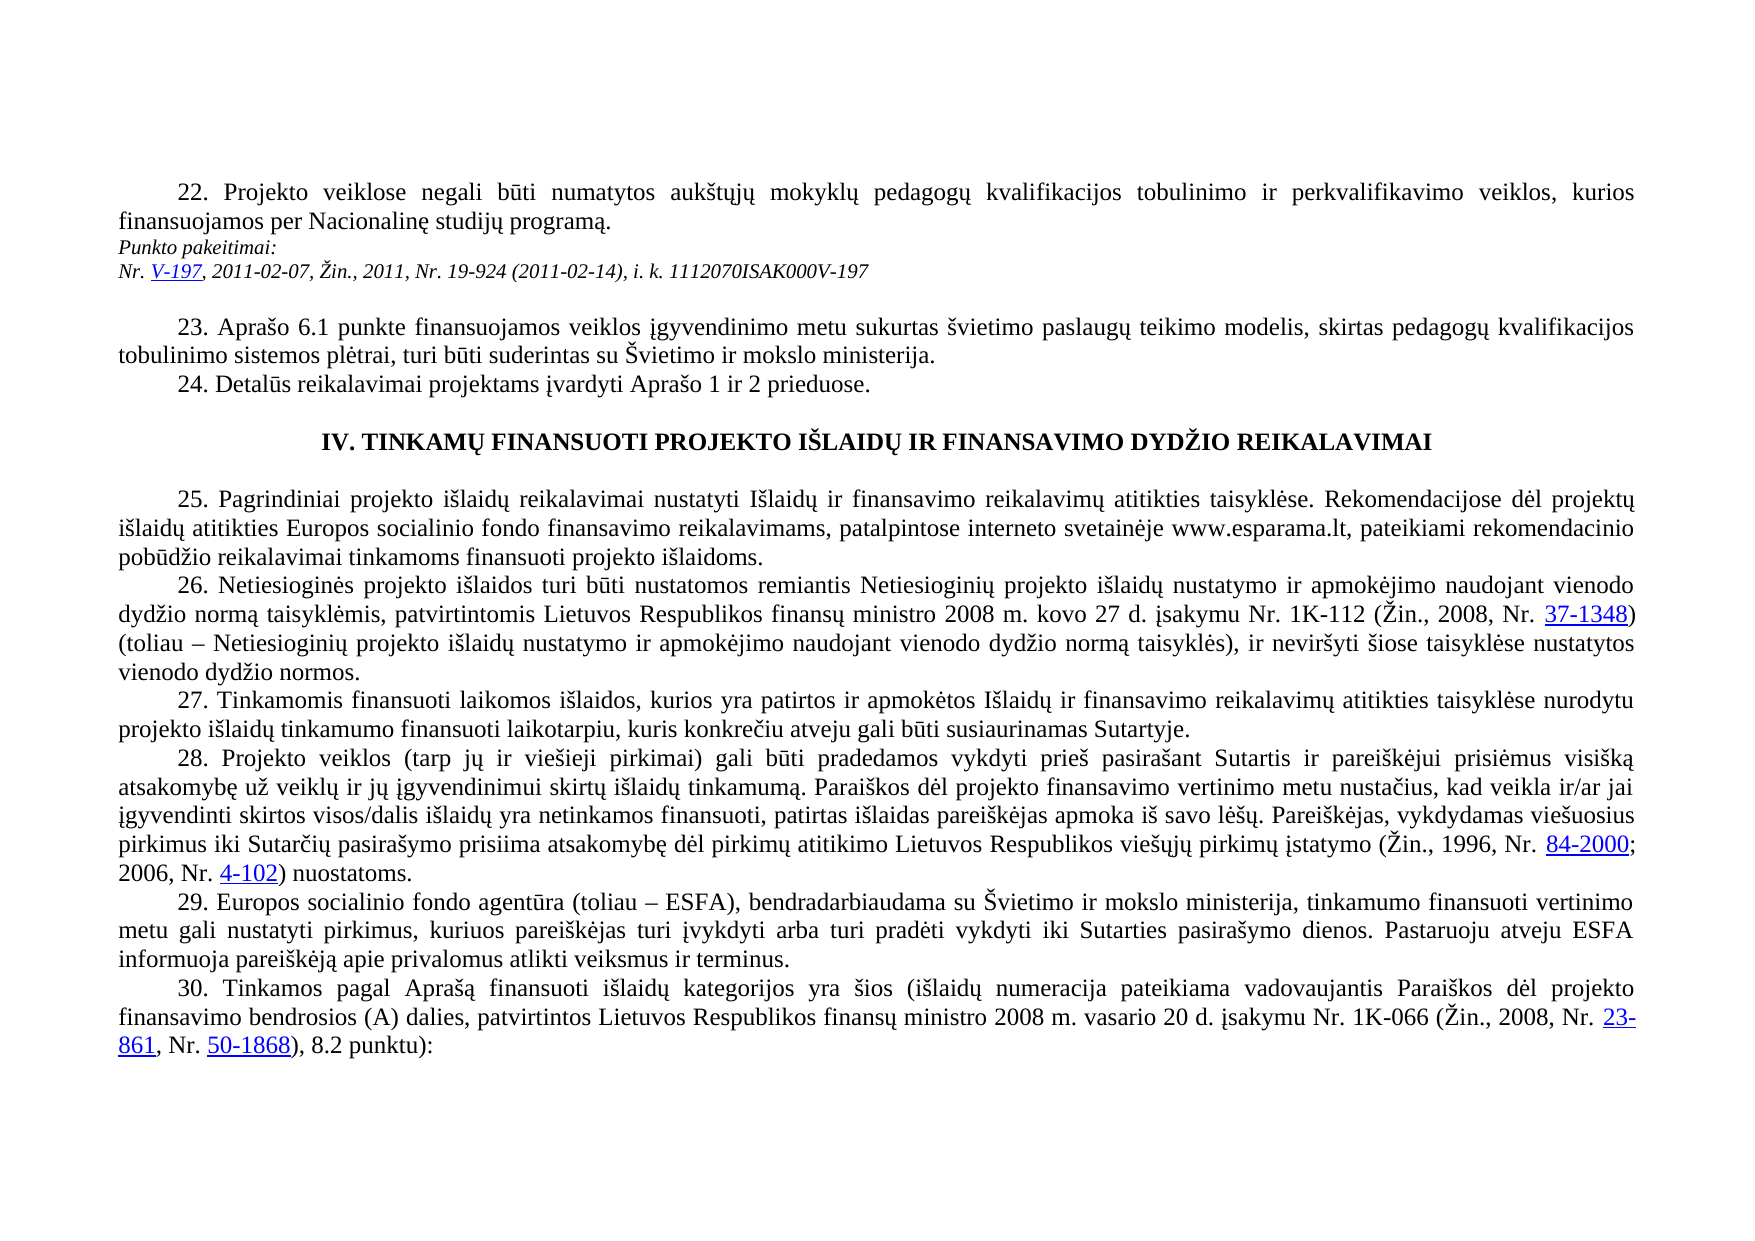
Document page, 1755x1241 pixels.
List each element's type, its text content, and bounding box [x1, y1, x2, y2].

text IV. TINKAMŲ FINANSUOTI PROJEKTO IŠLAIDŲ IR FINANSAVIMO DYDŽIO REIKALAVIMAI [118, 427, 1636, 455]
text 25. Pagrindiniai projekto išlaidų reikalavimai nustatyti Išlaidų ir finansavimo reikalavimų atitikties taisyklėse. Rekomendacijose dėl projektų išlaidų atitikties Europos socialinio fondo finansavimo reikalavimams, patalpintose interneto svetainėje www.esparama.lt, pateikiami rekomendacinio pobūdžio reikalavimai tinkamoms finansuoti projekto išlaidoms. [118, 484, 1636, 570]
text 29. Europos socialinio fondo agentūra (toliau – ESFA), bendradarbiaudama su Švietimo ir mokslo ministerija, tinkamumo finansuoti vertinimo metu gali nustatyti pirkimus, kuriuos pareiškėjas turi įvykdyti arba turi pradėti vykdyti iki Sutarties pasirašymo dienos. Pastaruoju atveju ESFA informuoja pareiškėją apie privalomus atlikti veiksmus ir terminus. [118, 887, 1636, 973]
text Nr. V-197, 2011-02-07, Žin., 2011, Nr. 19-924 (2011-02-14), i. k. 1112070ISAK000V-197 [118, 259, 1636, 283]
text 28. Projekto veiklos (tarp jų ir viešieji pirkimai) gali būti pradedamos vykdyti prieš pasirašant Sutartis ir pareiškėjui prisiėmus visišką atsakomybę už veiklų ir jų įgyvendinimui skirtų išlaidų tinkamumą. Paraiškos dėl projekto finansavimo vertinimo metu nustačius, kad veikla ir/ar jai įgyvendinti skirtos visos/dalis išlaidų yra netinkamos finansuoti, patirtas išlaidas pareiškėjas apmoka iš savo lėšų. Pareiškėjas, vykdydamas viešuosius pirkimus iki Sutarčių pasirašymo prisiima atsakomybę dėl pirkimų atitikimo Lietuvos Respublikos viešųjų pirkimų įstatymo (Žin., 1996, Nr. 84-2000; 2006, Nr. 4-102) nuostatoms. [118, 743, 1636, 887]
text 30. Tinkamos pagal Aprašą finansuoti išlaidų kategorijos yra šios (išlaidų numeracija pateikiama vadovaujantis Paraiškos dėl projekto finansavimo bendrosios (A) dalies, patvirtintos Lietuvos Respublikos finansų ministro 2008 m. vasario 20 d. įsakymu Nr. 1K-066 (Žin., 2008, Nr. 23-861, Nr. 50-1868), 8.2 punktu): [118, 973, 1636, 1059]
text Punkto pakeitimai: [118, 235, 1636, 259]
text 22. Projekto veiklose negali būti numatytos aukštųjų mokyklų pedagogų kvalifikacijos tobulinimo ir perkvalifikavimo veiklos, kurios finansuojamos per Nacionalinę studijų programą. [118, 177, 1636, 235]
text 26. Netiesioginės projekto išlaidos turi būti nustatomos remiantis Netiesioginių projekto išlaidų nustatymo ir apmokėjimo naudojant vienodo dydžio normą taisyklėmis, patvirtintomis Lietuvos Respublikos finansų ministro 2008 m. kovo 27 d. įsakymu Nr. 1K-112 (Žin., 2008, Nr. 37-1348) (toliau – Netiesioginių projekto išlaidų nustatymo ir apmokėjimo naudojant vienodo dydžio normą taisyklės), ir neviršyti šiose taisyklėse nustatytos vienodo dydžio normos. [118, 570, 1636, 685]
text 23. Aprašo 6.1 punkte finansuojamos veiklos įgyvendinimo metu sukurtas švietimo paslaugų teikimo modelis, skirtas pedagogų kvalifikacijos tobulinimo sistemos plėtrai, turi būti suderintas su Švietimo ir mokslo ministerija. [118, 312, 1636, 369]
text 27. Tinkamomis finansuoti laikomos išlaidos, kurios yra patirtos ir apmokėtos Išlaidų ir finansavimo reikalavimų atitikties taisyklėse nurodytu projekto išlaidų tinkamumo finansuoti laikotarpiu, kuris konkrečiu atveju gali būti susiaurinamas Sutartyje. [118, 685, 1636, 743]
text 24. Detalūs reikalavimai projektams įvardyti Aprašo 1 ir 2 prieduose. [118, 369, 1636, 398]
